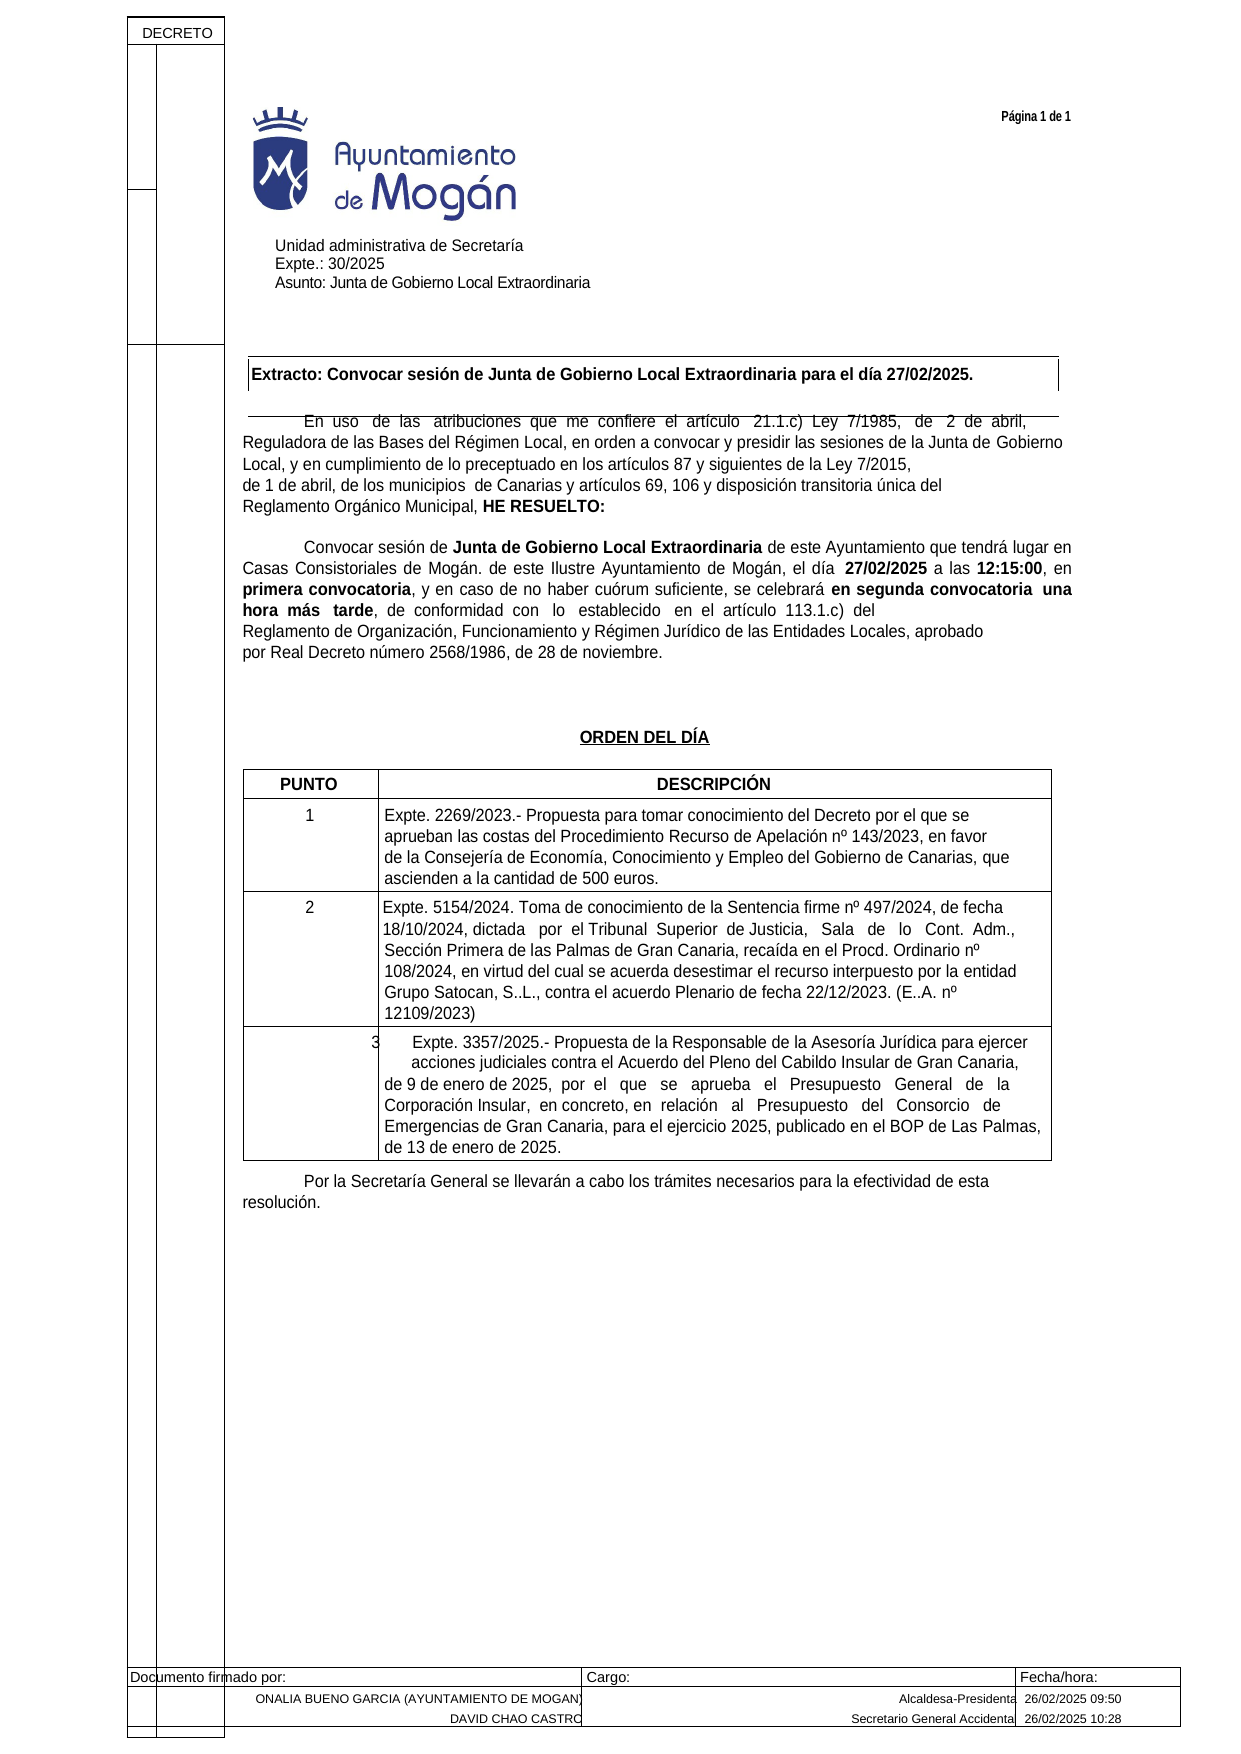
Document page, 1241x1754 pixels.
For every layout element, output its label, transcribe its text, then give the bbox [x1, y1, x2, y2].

text de 1 de abril, de los municipios de Canarias y artículos 69, 106 y disposición transitoria única del Reglamento Orgánico Municipal, HE RESUELTO: [242, 474, 1072, 516]
table_cell Expte. 3357/2025.- Propuesta de la Responsable de la Asesoría Jurídica para ejercer acciones judiciales contra el Acuerdo del Pleno del Cabildo Insular de Gran Canaria, de 9 de enero de 2025, por el que se aprueba el Presupuesto General de la Corporación Insular, en concreto, en relación al Presupuesto del Consorcio de Emergencias de Gran Canaria, para el ejercicio 2025, publicado en el BOP de Las Palmas, de 13 de enero de 2025. [379, 1027, 1051, 1160]
table_cell 2 [244, 892, 378, 1026]
picture [252, 107, 516, 226]
table_cell [128, 45, 156, 189]
table_cell ONALIA BUENO GARCIA (AYUNTAMIENTO DE MOGAN) DAVID CHAO CASTRO [128, 1687, 581, 1726]
table_cell Expte. 2269/2023.- Propuesta para tomar conocimiento del Decreto por el que se aprueban las costas del Procedimiento Recurso de Apelación nº 143/2023, en favor de la Consejería de Economía, Conocimiento y Empleo del Gobierno de Canarias, que ascienden a la cantidad de 500 euros. [379, 799, 1051, 891]
table_cell 1 [244, 799, 378, 891]
table_header Fecha/hora: [1016, 1668, 1180, 1686]
text Por la Secretaría General se llevarán a cabo los trámites necesarios para la efectividad de esta resolución. [242, 1171, 1032, 1213]
table_cell 3 [244, 1027, 378, 1160]
text ORDEN DEL DÍA [579, 727, 1188, 747]
text Unidad administrativa de Secretaría [275, 237, 1188, 255]
table_header PUNTO [244, 770, 378, 798]
table_cell [157, 345, 224, 1667]
table_cell Alcaldesa-Presidenta Secretario General Accidental [582, 1687, 1015, 1726]
text En uso de las atribuciones que me confiere el artículo 21.1.c) Ley 7/1985, de 2 de abril, Reguladora de las Bases del Régimen Local, en orden a convocar y presidir las sesiones de la Junta de Gobierno Local, y en cumplimiento de lo preceptuado en los artículos 87 y siguientes de la Ley 7/2015, [242, 411, 1072, 474]
table_cell [128, 1727, 156, 1737]
text Extracto: Convocar sesión de Junta de Gobierno Local Extraordinaria para el día 27/02/2025. [251, 364, 1058, 384]
text Convocar sesión de Junta de Gobierno Local Extraordinaria de este Ayuntamiento que tendrá lugar en Casas Consistoriales de Mogán. de este Ilustre Ayuntamiento de Mogán, el día 27/02/2025 a las 12:15:00, en primera convocatoria, y en caso de no haber cuórum suficiente, se celebrará en segunda convocatoria una hora más tarde, de conformidad con lo establecido en el artículo 113.1.c) del [242, 537, 1072, 621]
table_header Documento firmado por: [128, 1668, 581, 1686]
table_cell [128, 345, 156, 1667]
text Reglamento de Organización, Funcionamiento y Régimen Jurídico de las Entidades Locales, aprobado por Real Decreto número 2568/1986, de 28 de noviembre. [242, 621, 1072, 663]
table_cell [157, 45, 224, 343]
table_header Cargo: [582, 1668, 1015, 1686]
table_header DESCRIPCIÓN [379, 770, 1051, 798]
table_cell Expte. 5154/2024. Toma de conocimiento de la Sentencia firme nº 497/2024, de fecha 18/10/2024, dictada por el Tribunal Superior de Justicia, Sala de lo Cont. Adm., Sección Primera de las Palmas de Gran Canaria, recaída en el Procd. Ordinario nº 108/2024, en virtud del cual se acuerda desestimar el recurso interpuesto por la entidad Grupo Satocan, S..L., contra el acuerdo Plenario de fecha 22/12/2023. (E..A. nº 12109/2023) [379, 892, 1051, 1026]
table_cell [128, 190, 156, 343]
text Expte.: 30/2025 [275, 255, 1188, 273]
text Asunto: Junta de Gobierno Local Extraordinaria [275, 273, 1188, 292]
table_cell [157, 1727, 224, 1737]
text [1059, 364, 1188, 384]
table_cell 26/02/2025 09:50 26/02/2025 10:28 [1016, 1687, 1180, 1726]
text Página 1 de 1 [1001, 108, 1188, 124]
table_header DECRETO [128, 18, 224, 43]
